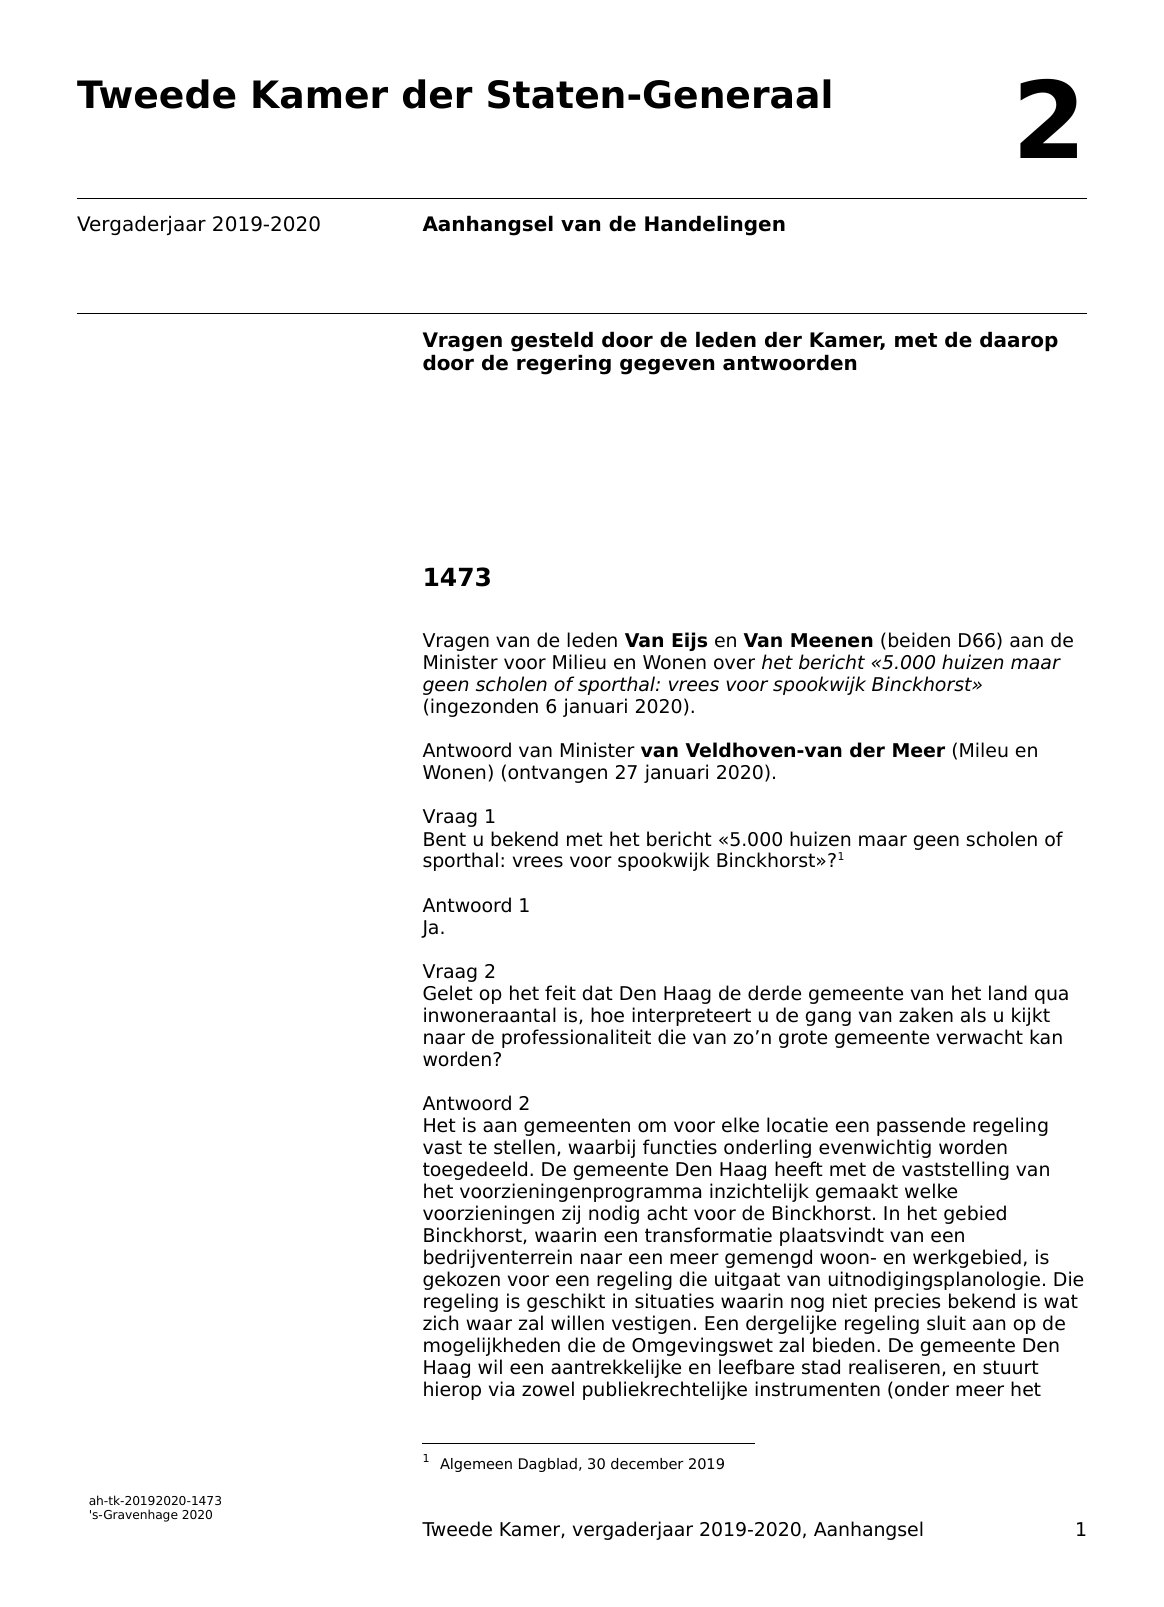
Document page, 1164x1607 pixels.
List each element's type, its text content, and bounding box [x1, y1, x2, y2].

text Algemeen Dagblad, 30 december 2019 [422, 1452, 1087, 1474]
text 's-Gravenhage 2020 [88, 1508, 323, 1522]
table_cell Aanhangsel van de Handelingen [422, 199, 1087, 313]
text Vraag 1 [422, 806, 1087, 828]
table_cell [77, 314, 422, 375]
table_header 2 [886, 59, 1087, 198]
text Het is aan gemeenten om voor elke locatie een passende regeling vast te stellen, waarbij functies onderling evenwichtig worden toegedeeld. De gemeente Den Haag heeft met de vaststelling van het voorzieningenprogramma inzichtelijk gemaakt welke voorzieningen zij nodig acht voor de Binckhorst. In het gebied Binckhorst, waarin een transformatie plaatsvindt van een bedrijventerrein naar een meer gemengd woon- en werkgebied, is gekozen voor een regeling die uitgaat van uitnodigingsplanologie. Die regeling is geschikt in situaties waarin nog niet precies bekend is wat zich waar zal willen vestigen. Een dergelijke regeling sluit aan op de mogelijkheden die de Omgevingswet zal bieden. De gemeente Den Haag wil een aantrekkelijke en leefbare stad realiseren, en stuurt hierop via zowel publiekrechtelijke instrumenten (onder meer het [422, 1115, 1087, 1401]
text Antwoord 2 [422, 1093, 1087, 1115]
text Ja. [422, 917, 1087, 938]
text Antwoord van Minister van Veldhoven-van der Meer (Mileu en Wonen) (ontvangen 27 januari 2020). [422, 740, 1087, 784]
table_cell Vergaderjaar 2019-2020 [77, 199, 422, 313]
text Vraag 2 [422, 961, 1087, 983]
text Gelet op het feit dat Den Haag de derde gemeente van het land qua inwoneraantal is, hoe interpreteert u de gang van zaken als u kijkt naar de professionaliteit die van zo’n grote gemeente verwacht kan worden? [422, 983, 1087, 1071]
table_cell Vragen gesteld door de leden der Kamer, met de daarop door de regering gegeven antwoorden [422, 314, 1087, 375]
text Antwoord 1 [422, 894, 1087, 917]
text Vragen van de leden Van Eijs en Van Meenen (beiden D66) aan de Minister voor Milieu en Wonen over het bericht «5.000 huizen maar geen scholen of sporthal: vrees voor spookwijk Binckhorst» (ingezonden 6 januari 2020). [422, 630, 1087, 718]
table_header Tweede Kamer der Staten-Generaal [77, 59, 886, 198]
text ah-tk-20192020-1473 [88, 1494, 323, 1508]
text 1473 [422, 563, 1087, 592]
text Bent u bekend met het bericht «5.000 huizen maar geen scholen of sporthal: vrees voor spookwijk Binckhorst»? [422, 828, 1087, 872]
